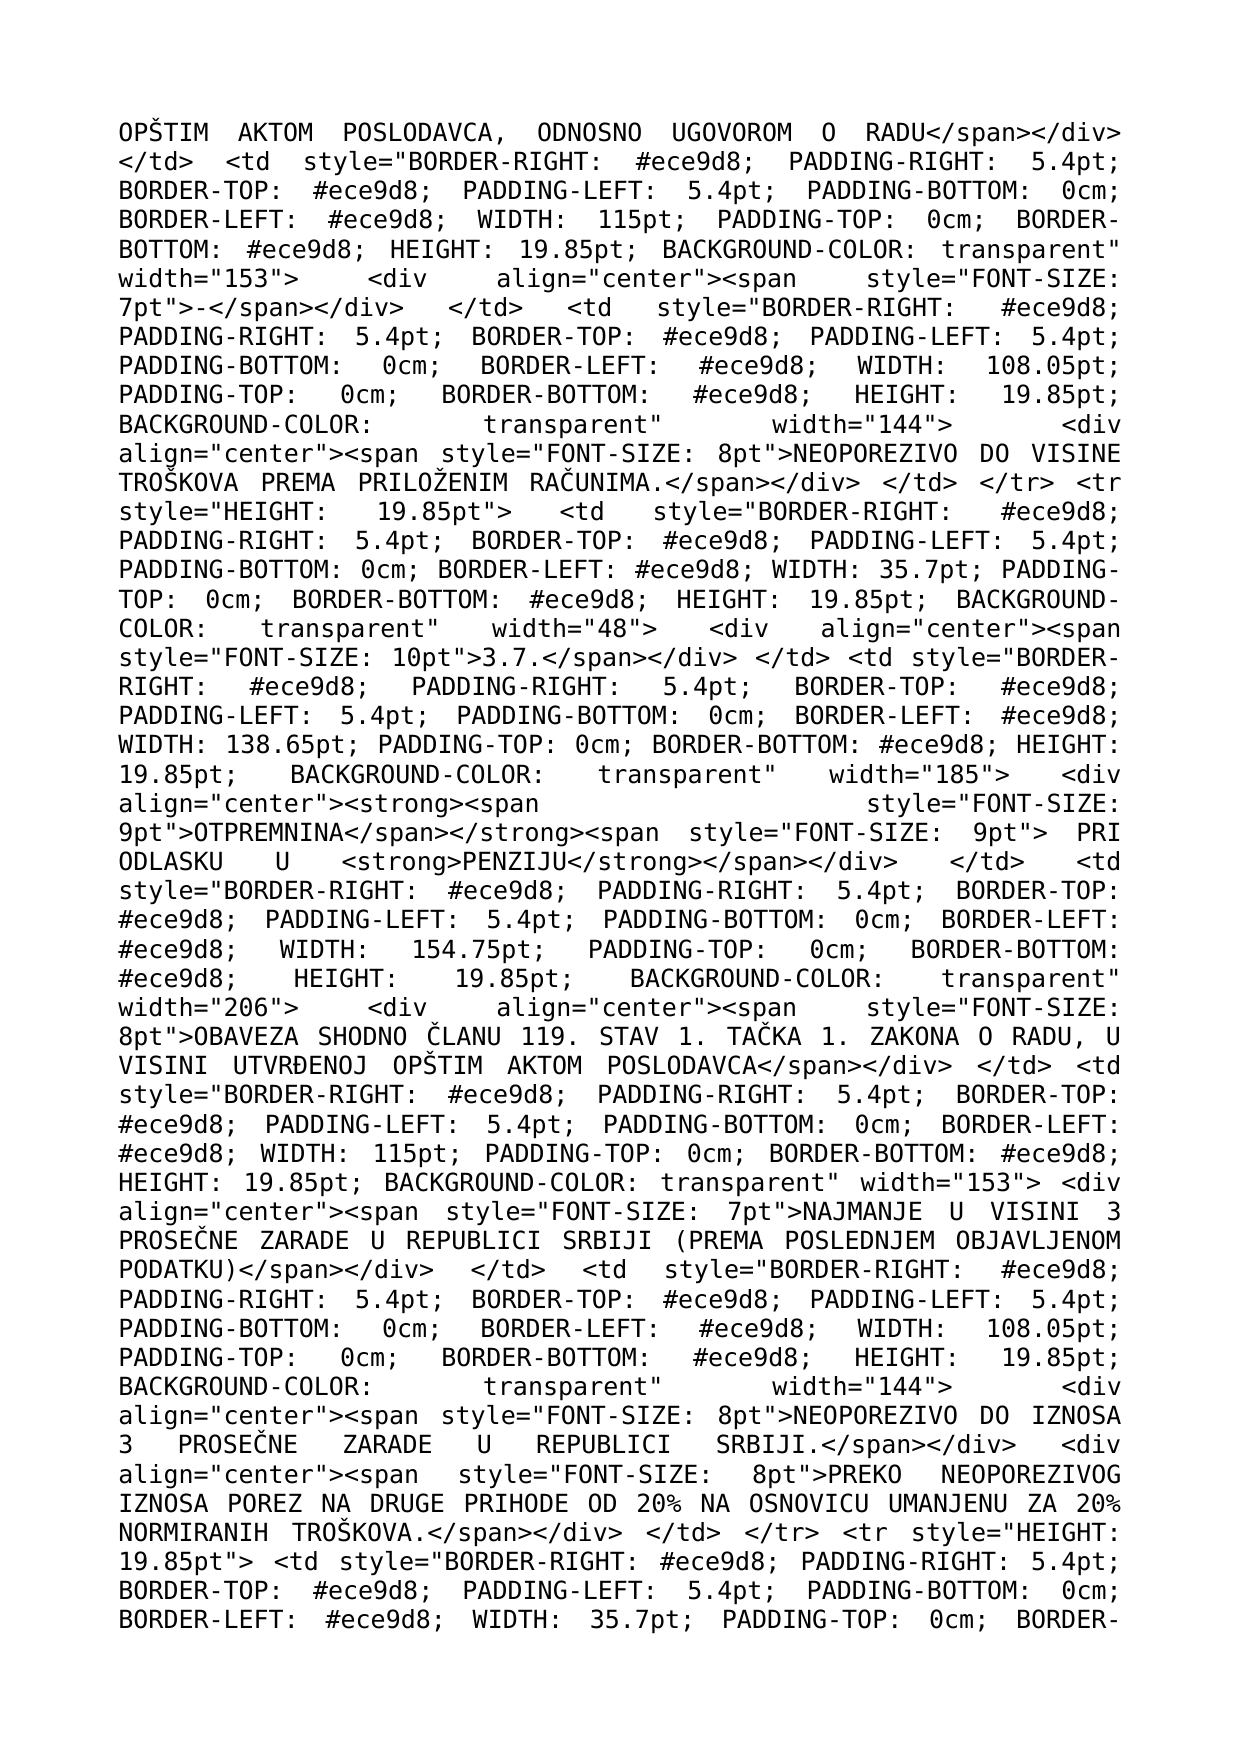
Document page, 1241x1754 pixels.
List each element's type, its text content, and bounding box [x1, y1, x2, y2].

text OPŠTIM AKTOM POSLODAVCA, ODNOSNO UGOVOROM O RADU</span></div> </td> <td style="BORDER-RIGHT: #ece9d8; PADDING-RIGHT: 5.4pt; BORDER-TOP: #ece9d8; PADDING-LEFT: 5.4pt; PADDING-BOTTOM: 0cm; BORDER-LEFT: #ece9d8; WIDTH: 115pt; PADDING-TOP: 0cm; BORDER-BOTTOM: #ece9d8; HEIGHT: 19.85pt; BACKGROUND-COLOR: transparent" width="153"> <div align="center"><span style="FONT-SIZE: 7pt">-</span></div> </td> <td style="BORDER-RIGHT: #ece9d8; PADDING-RIGHT: 5.4pt; BORDER-TOP: #ece9d8; PADDING-LEFT: 5.4pt; PADDING-BOTTOM: 0cm; BORDER-LEFT: #ece9d8; WIDTH: 108.05pt; PADDING-TOP: 0cm; BORDER-BOTTOM: #ece9d8; HEIGHT: 19.85pt; BACKGROUND-COLOR: transparent" width="144"> <div align="center"><span style="FONT-SIZE: 8pt">NEOPOREZIVO DO VISINE TROŠKOVA PREMA PRILOŽENIM RAČUNIMA.</span></div> </td> </tr> <tr style="HEIGHT: 19.85pt"> <td style="BORDER-RIGHT: #ece9d8; PADDING-RIGHT: 5.4pt; BORDER-TOP: #ece9d8; PADDING-LEFT: 5.4pt; PADDING-BOTTOM: 0cm; BORDER-LEFT: #ece9d8; WIDTH: 35.7pt; PADDING-TOP: 0cm; BORDER-BOTTOM: #ece9d8; HEIGHT: 19.85pt; BACKGROUND-COLOR: transparent" width="48"> <div align="center"><span style="FONT-SIZE: 10pt">3.7.</span></div> </td> <td style="BORDER-RIGHT: #ece9d8; PADDING-RIGHT: 5.4pt; BORDER-TOP: #ece9d8; PADDING-LEFT: 5.4pt; PADDING-BOTTOM: 0cm; BORDER-LEFT: #ece9d8; WIDTH: 138.65pt; PADDING-TOP: 0cm; BORDER-BOTTOM: #ece9d8; HEIGHT: 19.85pt; BACKGROUND-COLOR: transparent" width="185"> <div align="center"><strong><span style="FONT-SIZE: 9pt">OTPREMNINA</span></strong><span style="FONT-SIZE: 9pt"> PRI ODLASKU U <strong>PENZIJU</strong></span></div> </td> <td style="BORDER-RIGHT: #ece9d8; PADDING-RIGHT: 5.4pt; BORDER-TOP: #ece9d8; PADDING-LEFT: 5.4pt; PADDING-BOTTOM: 0cm; BORDER-LEFT: #ece9d8; WIDTH: 154.75pt; PADDING-TOP: 0cm; BORDER-BOTTOM: #ece9d8; HEIGHT: 19.85pt; BACKGROUND-COLOR: transparent" width="206"> <div align="center"><span style="FONT-SIZE: 8pt">OBAVEZA SHODNO ČLANU 119. STAV 1. TAČKA 1. ZAKONA O RADU, U VISINI UTVRĐENOJ OPŠTIM AKTOM POSLODAVCA</span></div> </td> <td style="BORDER-RIGHT: #ece9d8; PADDING-RIGHT: 5.4pt; BORDER-TOP: #ece9d8; PADDING-LEFT: 5.4pt; PADDING-BOTTOM: 0cm; BORDER-LEFT: #ece9d8; WIDTH: 115pt; PADDING-TOP: 0cm; BORDER-BOTTOM: #ece9d8; HEIGHT: 19.85pt; BACKGROUND-COLOR: transparent" width="153"> <div align="center"><span style="FONT-SIZE: 7pt">NAJMANJE U VISINI 3 PROSEČNE ZARADE U REPUBLICI SRBIJI (PREMA POSLEDNJEM OBJAVLJENOM PODATKU)</span></div> </td> <td style="BORDER-RIGHT: #ece9d8; PADDING-RIGHT: 5.4pt; BORDER-TOP: #ece9d8; PADDING-LEFT: 5.4pt; PADDING-BOTTOM: 0cm; BORDER-LEFT: #ece9d8; WIDTH: 108.05pt; PADDING-TOP: 0cm; BORDER-BOTTOM: #ece9d8; HEIGHT: 19.85pt; BACKGROUND-COLOR: transparent" width="144"> <div align="center"><span style="FONT-SIZE: 8pt">NEOPOREZIVO DO IZNOSA 3 PROSEČNE ZARADE U REPUBLICI SRBIJI.</span></div> <div align="center"><span style="FONT-SIZE: 8pt">PREKO NEOPOREZIVOG IZNOSA POREZ NA DRUGE PRIHODE OD 20% NA OSNOVICU UMANJENU ZA 20% NORMIRANIH TROŠKOVA.</span></div> </td> </tr> <tr style="HEIGHT: 19.85pt"> <td style="BORDER-RIGHT: #ece9d8; PADDING-RIGHT: 5.4pt; BORDER-TOP: #ece9d8; PADDING-LEFT: 5.4pt; PADDING-BOTTOM: 0cm; BORDER-LEFT: #ece9d8; WIDTH: 35.7pt; PADDING-TOP: 0cm; BORDER- [118, 118, 1122, 1635]
